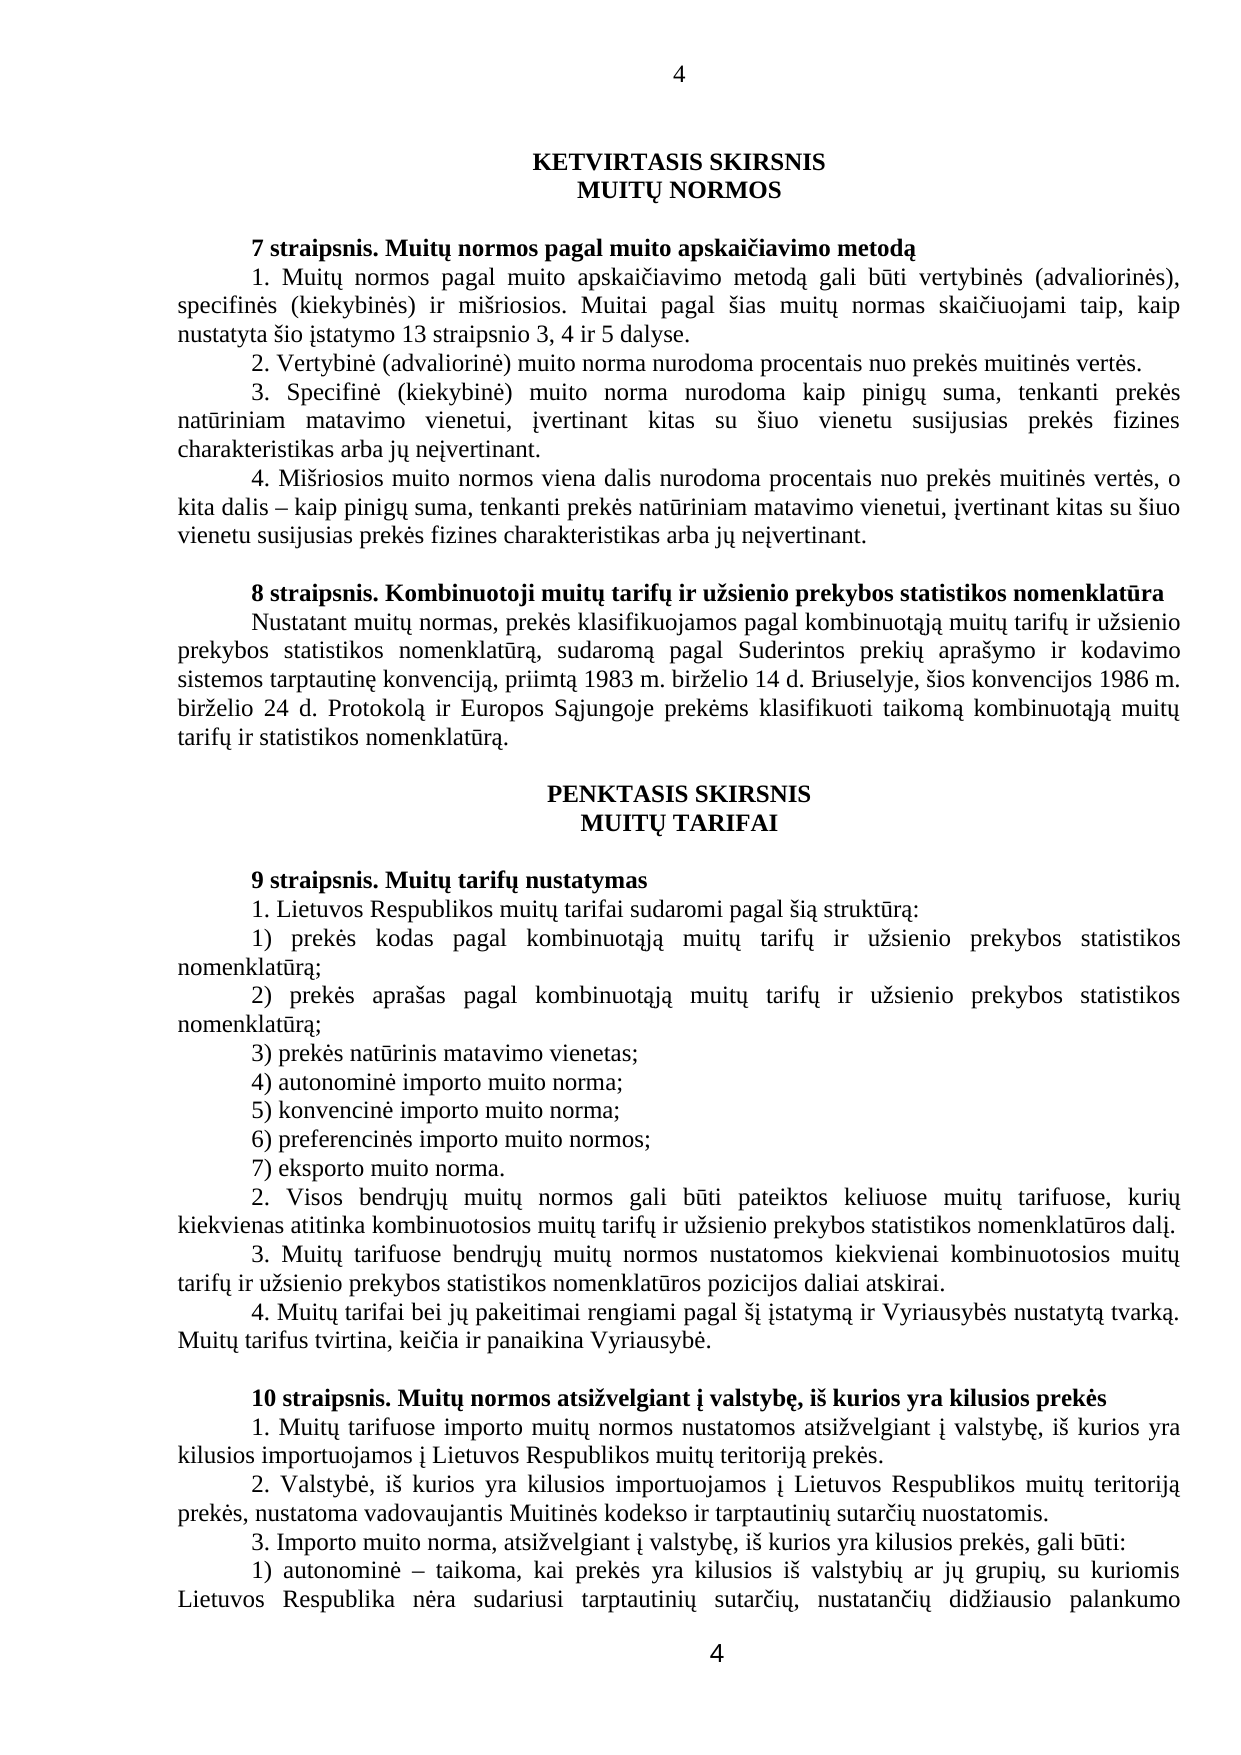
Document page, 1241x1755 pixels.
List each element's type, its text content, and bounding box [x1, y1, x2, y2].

text 3. Importo muito norma, atsižvelgiant į valstybę, iš kurios yra kilusios prekės, gali būti: [177, 1527, 1181, 1556]
text 1. Muitų normos pagal muito apskaičiavimo metodą gali būti vertybinės (advaliorinės), specifinės (kiekybinės) ir mišriosios. Muitai pagal šias muitų normas skaičiuojami taip, kaip nustatyta šio įstatymo 13 straipsnio 3, 4 ir 5 dalyse. [177, 262, 1181, 348]
text 1) autonominė – taikoma, kai prekės yra kilusios iš valstybių ar jų grupių, su kuriomis Lietuvos Respublika nėra sudariusi tarptautinių sutarčių, nustatančių didžiausio palankumo [177, 1556, 1181, 1613]
text 6) preferencinės importo muito normos; [177, 1124, 1181, 1153]
text 2. Vertybinė (advaliorinė) muito norma nurodoma procentais nuo prekės muitinės vertės. [177, 348, 1181, 377]
text 2) prekės aprašas pagal kombinuotąją muitų tarifų ir užsienio prekybos statistikos nomenklatūrą; [177, 981, 1181, 1038]
text 3. Muitų tarifuose bendrųjų muitų normos nustatomos kiekvienai kombinuotosios muitų tarifų ir užsienio prekybos statistikos nomenklatūros pozicijos daliai atskirai. [177, 1239, 1181, 1297]
text KETVIRTASIS SKIRSNIS [177, 147, 1181, 176]
text Nustatant muitų normas, prekės klasifikuojamos pagal kombinuotąją muitų tarifų ir užsienio prekybos statistikos nomenklatūrą, sudaromą pagal Suderintos prekių aprašymo ir kodavimo sistemos tarptautinę konvenciją, priimtą 1983 m. birželio 14 d. Briuselyje, šios konvencijos 1986 m. birželio 24 d. Protokolą ir Europos Sąjungoje prekėms klasifikuoti taikomą kombinuotąją muitų tarifų ir statistikos nomenklatūrą. [177, 607, 1181, 751]
text 2. Visos bendrųjų muitų normos gali būti pateiktos keliuose muitų tarifuose, kurių kiekvienas atitinka kombinuotosios muitų tarifų ir užsienio prekybos statistikos nomenklatūros dalį. [177, 1182, 1181, 1239]
text 3) prekės natūrinis matavimo vienetas; [177, 1038, 1181, 1067]
text 1) prekės kodas pagal kombinuotąją muitų tarifų ir užsienio prekybos statistikos nomenklatūrą; [177, 923, 1181, 981]
text 1. Lietuvos Respublikos muitų tarifai sudaromi pagal šią struktūrą: [177, 894, 1181, 923]
text 3. Specifinė (kiekybinė) muito norma nurodoma kaip pinigų suma, tenkanti prekės natūriniam matavimo vienetui, įvertinant kitas su šiuo vienetu susijusias prekės fizines charakteristikas arba jų neįvertinant. [177, 377, 1181, 463]
text 7) eksporto muito norma. [177, 1153, 1181, 1182]
text 4. Muitų tarifai bei jų pakeitimai rengiami pagal šį įstatymą ir Vyriausybės nustatytą tvarką. Muitų tarifus tvirtina, keičia ir panaikina Vyriausybė. [177, 1297, 1181, 1354]
text 1. Muitų tarifuose importo muitų normos nustatomos atsižvelgiant į valstybę, iš kurios yra kilusios importuojamos į Lietuvos Respublikos muitų teritoriją prekės. [177, 1412, 1181, 1469]
text MUITŲ NORMOS [177, 176, 1181, 204]
text PENKTASIS SKIRSNIS [177, 779, 1181, 808]
text 5) konvencinė importo muito norma; [177, 1096, 1181, 1124]
text 4) autonominė importo muito norma; [177, 1067, 1181, 1096]
text 8 straipsnis. Kombinuotoji muitų tarifų ir užsienio prekybos statistikos nomenklatūra [177, 578, 1181, 607]
text 7 straipsnis. Muitų normos pagal muito apskaičiavimo metodą [177, 233, 1181, 262]
text 4. Mišriosios muito normos viena dalis nurodoma procentais nuo prekės muitinės vertės, o kita dalis – kaip pinigų suma, tenkanti prekės natūriniam matavimo vienetui, įvertinant kitas su šiuo vienetu susijusias prekės fizines charakteristikas arba jų neįvertinant. [177, 463, 1181, 549]
text MUITŲ TARIFAI [177, 808, 1181, 837]
text 2. Valstybė, iš kurios yra kilusios importuojamos į Lietuvos Respublikos muitų teritoriją prekės, nustatoma vadovaujantis Muitinės kodekso ir tarptautinių sutarčių nuostatomis. [177, 1469, 1181, 1527]
text 9 straipsnis. Muitų tarifų nustatymas [177, 866, 1181, 894]
text 10 straipsnis. Muitų normos atsižvelgiant į valstybę, iš kurios yra kilusios prekės [177, 1383, 1181, 1412]
